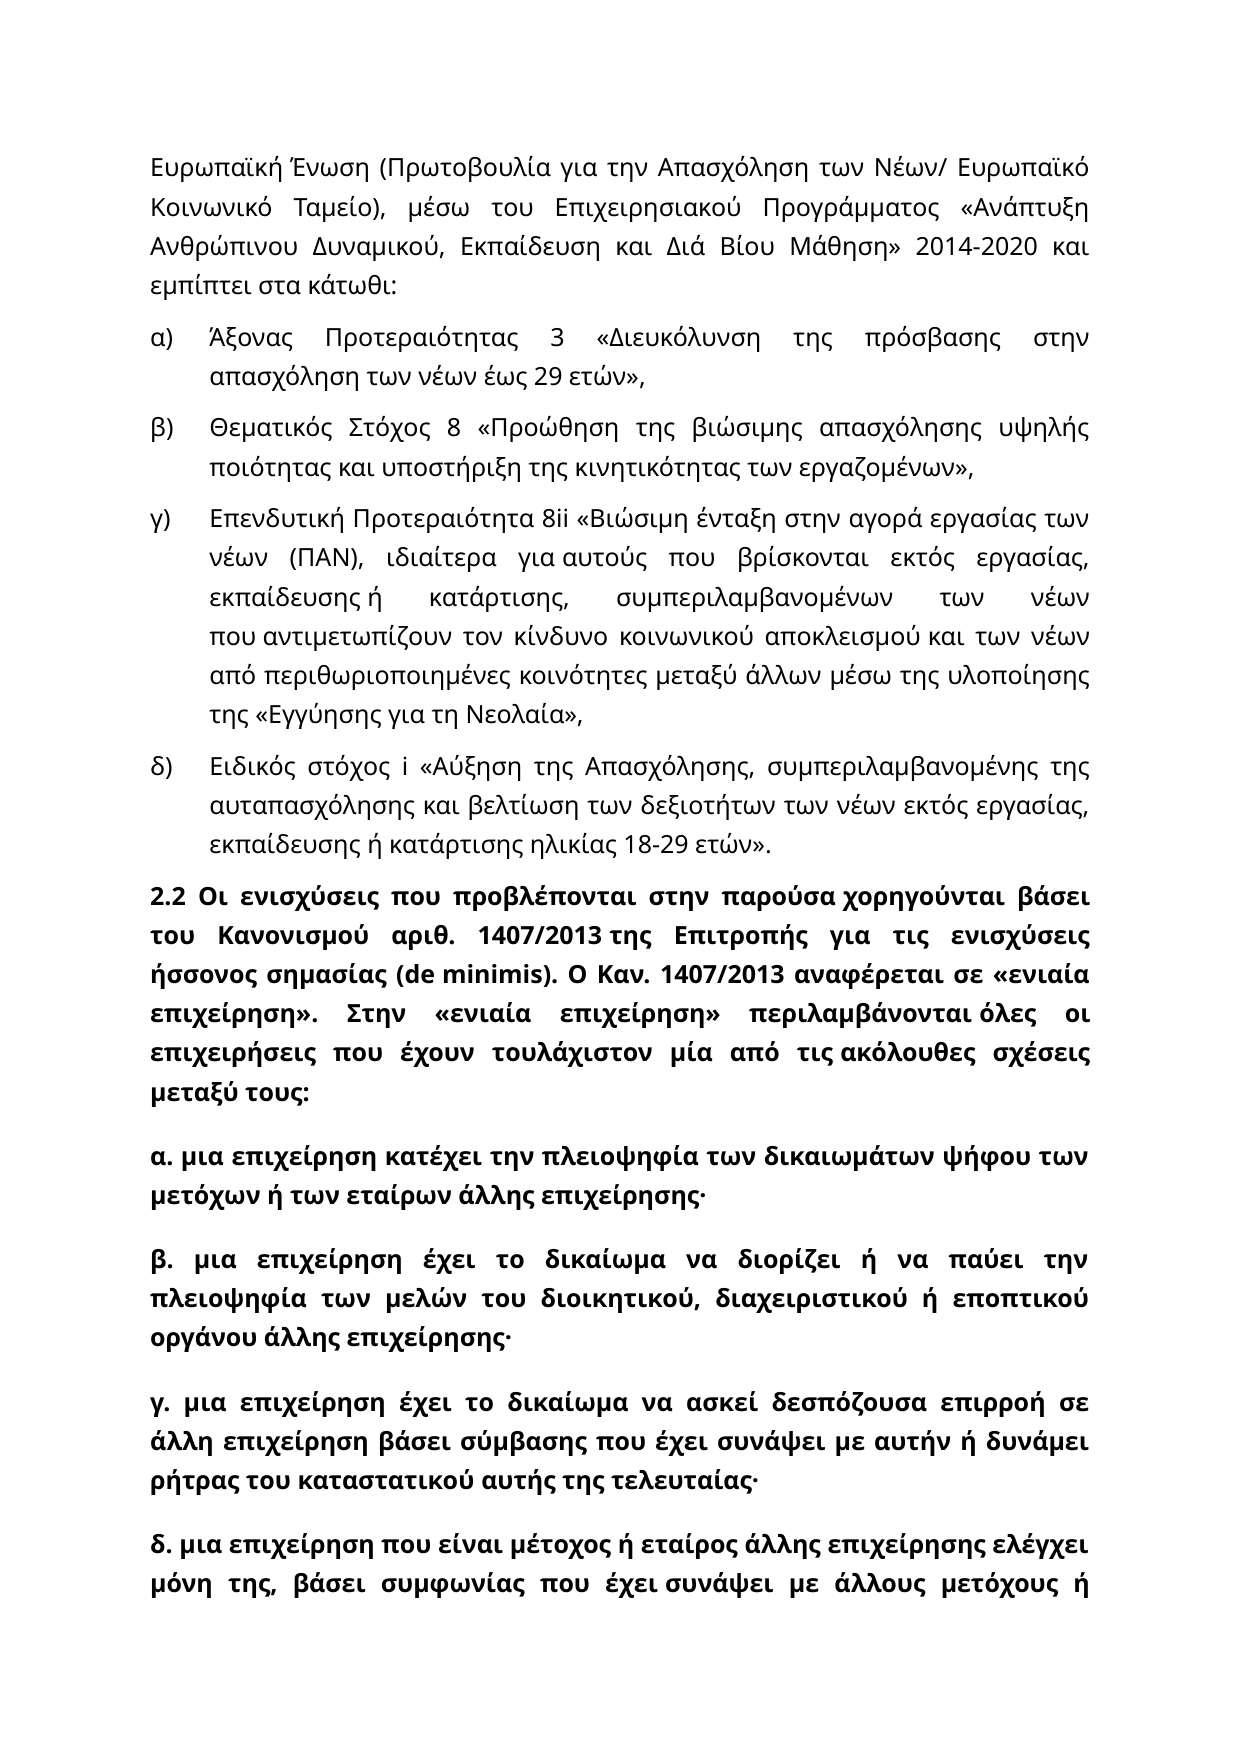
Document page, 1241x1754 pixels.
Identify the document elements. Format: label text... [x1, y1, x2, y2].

list γ) Επενδυτική Προτεραιότητα 8ii «Βιώσιμη ένταξη στην αγορά εργασίας των νέων (ΠΑΝ), ιδιαίτερα για αυτούς που βρίσκονται εκτός εργασίας, εκπαίδευσης ή κατάρτισης, συμπεριλαμβανομένων των νέων που αντιμετωπίζουν τον κίνδυνο κοινωνικού αποκλεισμού και των νέων από περιθωριοποιημένες κοινότητες μεταξύ άλλων μέσω της υλοποίησης της «Εγγύησης για τη Νεολαία», [150, 501, 1090, 731]
text γ. μια επιχείρηση έχει το δικαίωμα να ασκεί δεσπόζουσα επιρροή σε άλλη επιχείρηση βάσει σύμβασης που έχει συνάψει με αυτήν ή δυνάμει ρήτρας του καταστατικού αυτής της τελευταίας· [150, 1384, 1090, 1497]
text α. μια επιχείρηση κατέχει την πλειοψηφία των δικαιωμάτων ψήφου των μετόχων ή των εταίρων άλλης επιχείρησης· [150, 1138, 1090, 1212]
text Ευρωπαϊκή Ένωση (Πρωτοβουλία για την Απασχόληση των Νέων/ Ευρωπαϊκό Κοινωνικό Ταμείο), μέσω του Επιχειρησιακού Προγράμματος «Ανάπτυξη Ανθρώπινου Δυναμικού, Εκπαίδευση και Διά Βίου Μάθηση» 2014-2020 και εμπίπτει στα κάτωθι: [150, 150, 1090, 302]
list β) Θεματικός Στόχος 8 «Προώθηση της βιώσιμης απασχόλησης υψηλής ποιότητας και υποστήριξη της κινητικότητας των εργαζομένων», [150, 410, 1090, 483]
text 2.2 Οι ενισχύσεις που προβλέπονται στην παρούσα χορηγούνται βάσει του Κανονισμού αριθ. 1407/2013 της Επιτροπής για τις ενισχύσεις ήσσονος σημασίας (de minimis). Ο Καν. 1407/2013 αναφέρεται σε «ενιαία επιχείρηση». Στην «ενιαία επιχείρηση» περιλαμβάνονται όλες οι επιχειρήσεις που έχουν τουλάχιστον μία από τις ακόλουθες σχέσεις μεταξύ τους: [150, 878, 1090, 1108]
text δ. μια επιχείρηση που είναι μέτοχος ή εταίρος άλλης επιχείρησης ελέγχει μόνη της, βάσει συμφωνίας που έχει συνάψει με άλλους μετόχους ή [150, 1527, 1090, 1600]
list α) Άξονας Προτεραιότητας 3 «Διευκόλυνση της πρόσβασης στην απασχόληση των νέων έως 29 ετών», [150, 319, 1090, 392]
text β. μια επιχείρηση έχει το δικαίωμα να διορίζει ή να παύει την πλειοψηφία των μελών του διοικητικού, διαχειριστικού ή εποπτικού οργάνου άλλης επιχείρησης· [150, 1242, 1090, 1354]
list δ) Ειδικός στόχος i «Αύξηση της Απασχόλησης, συμπεριλαμβανομένης της αυταπασχόλησης και βελτίωση των δεξιοτήτων των νέων εκτός εργασίας, εκπαίδευσης ή κατάρτισης ηλικίας 18-29 ετών». [150, 748, 1090, 861]
